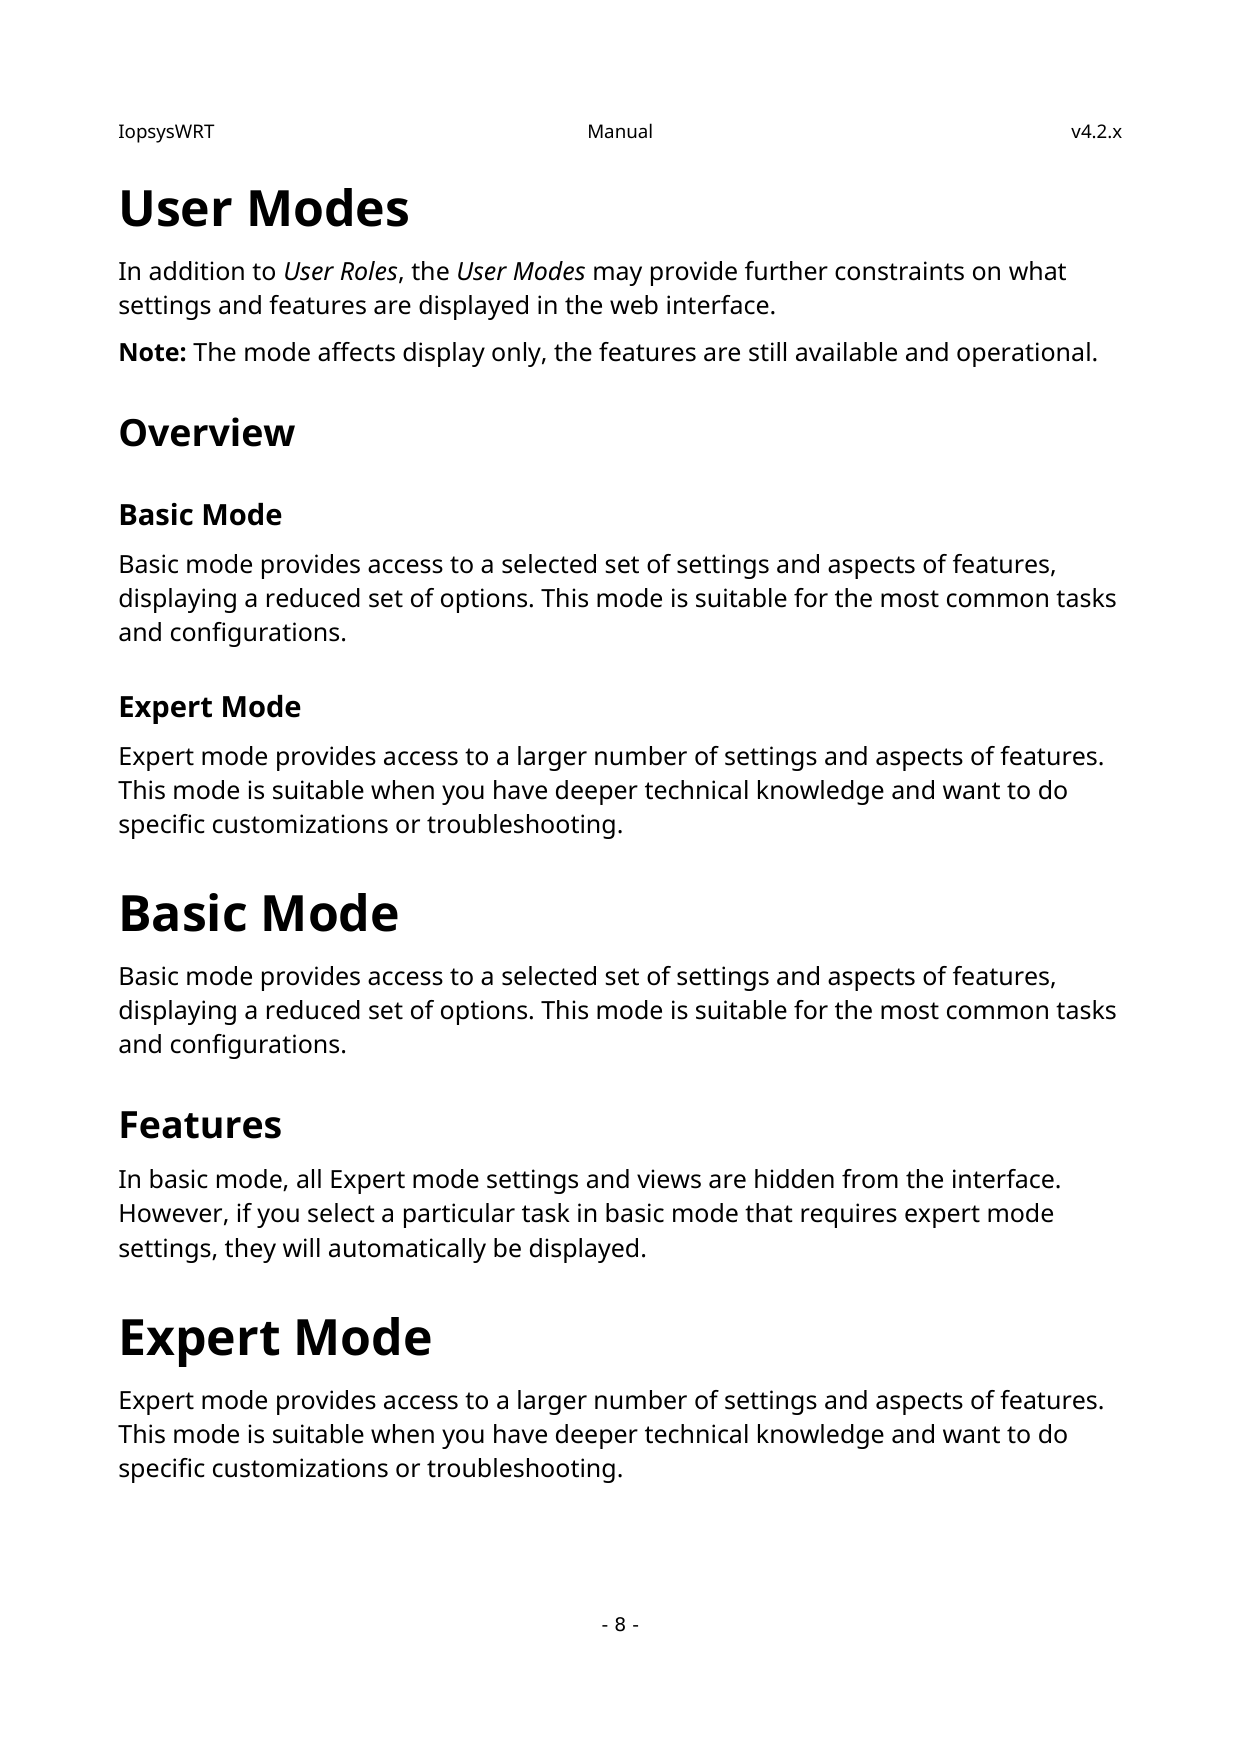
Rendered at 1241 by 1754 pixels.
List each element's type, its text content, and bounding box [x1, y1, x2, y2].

subtitle Basic Mode [118, 494, 1122, 534]
text Expert mode provides access to a larger number of settings and aspects of features. This mode is suitable when you have deeper technical knowledge and want to do specific customizations or troubleshooting. [118, 1382, 1122, 1484]
subtitle Basic Mode [118, 878, 1122, 946]
subtitle Expert Mode [118, 1302, 1122, 1370]
text In addition to User Roles, the User Modes may provide further constraints on what settings and features are displayed in the web interface. [118, 254, 1122, 322]
text Basic mode provides access to a selected set of settings and aspects of features, displaying a reduced set of options. This mode is suitable for the most common tasks and configurations. [118, 959, 1122, 1061]
subtitle Expert Mode [118, 686, 1122, 726]
subtitle Overview [118, 406, 1122, 457]
text Expert mode provides access to a larger number of settings and aspects of features. This mode is suitable when you have deeper technical knowledge and want to do specific customizations or troubleshooting. [118, 738, 1122, 841]
subtitle Features [118, 1098, 1122, 1149]
subtitle User Modes [118, 173, 1122, 241]
text Note: The mode affects display only, the features are still available and operational. [118, 334, 1122, 368]
text In basic mode, all Expert mode settings and views are hidden from the interface. However, if you select a particular task in basic mode that requires expert mode settings, they will automatically be displayed. [118, 1162, 1122, 1264]
text Basic mode provides access to a selected set of settings and aspects of features, displaying a reduced set of options. This mode is suitable for the most common tasks and configurations. [118, 547, 1122, 649]
